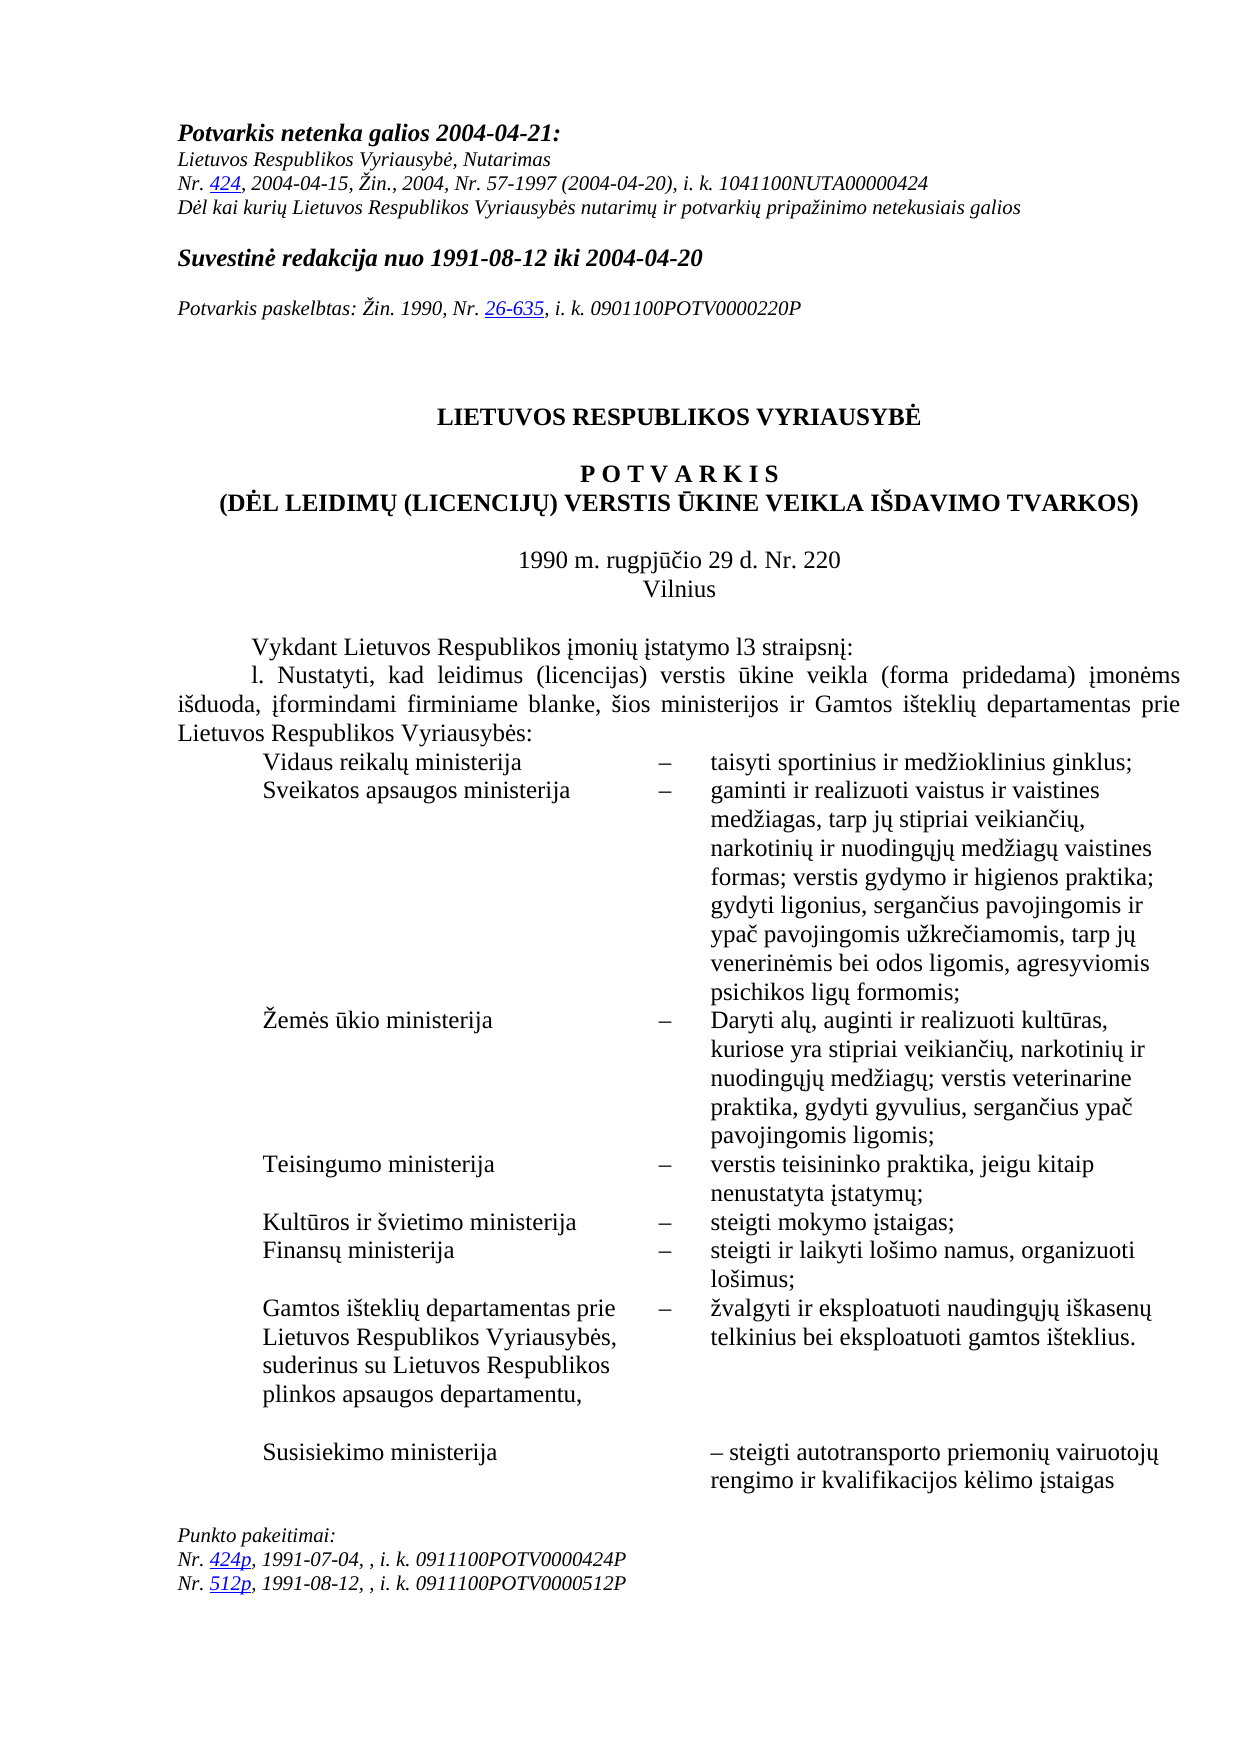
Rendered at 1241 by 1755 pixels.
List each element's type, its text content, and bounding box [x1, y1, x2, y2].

text Suvestinė redakcija nuo 1991-08-12 iki 2004-04-20 [177, 243, 1181, 272]
text P O T V A R K I S [177, 459, 1181, 488]
text Nr. 424p, 1991-07-04, , i. k. 0911100POTV0000424P [177, 1547, 1181, 1571]
table_cell – [641, 1207, 699, 1235]
text Punkto pakeitimai: [177, 1523, 1181, 1547]
text Dėl kai kurių Lietuvos Respublikos Vyriausybės nutarimų ir potvarkių pripažinimo netekusiais galios [177, 195, 1181, 219]
table_cell steigti ir laikyti lošimo namus, organizuoti lošimus; [699, 1235, 1181, 1293]
table_cell verstis teisininko praktika, jeigu kitaip nenustatyta įstatymų; [699, 1149, 1181, 1207]
table_cell Gamtos išteklių departamentas prie Lietuvos Respublikos Vyriausybės, suderinus su Lietuvos Respublikos plinkos apsaugos departamentu, Susisiekimo ministerija [177, 1293, 641, 1494]
text 1990 m. rugpjūčio 29 d. Nr. 220 [177, 545, 1181, 574]
table_cell – [641, 1235, 699, 1293]
text Lietuvos Respublikos Vyriausybė, Nutarimas [177, 147, 1181, 171]
text Vykdant Lietuvos Respublikos įmonių įstatymo l3 straipsnį: [177, 632, 1181, 660]
text Nr. 512p, 1991-08-12, , i. k. 0911100POTV0000512P [177, 1571, 1181, 1595]
text Nr. 424, 2004-04-15, Žin., 2004, Nr. 57-1997 (2004-04-20), i. k. 1041100NUTA00000424 [177, 171, 1181, 195]
table_cell steigti mokymo įstaigas; [699, 1207, 1181, 1235]
table_cell – [641, 1293, 699, 1494]
table_cell Daryti alų, auginti ir realizuoti kultūras, kuriose yra stipriai veikiančių, narkotinių ir nuodingųjų medžiagų; verstis veterinarine praktika, gydyti gyvulius, sergančius ypač pavojingomis ligomis; [699, 1005, 1181, 1149]
table_header – [641, 747, 699, 775]
table_cell Žemės ūkio ministerija [177, 1005, 641, 1149]
table_cell – [641, 1005, 699, 1149]
table_header Vidaus reikalų ministerija [177, 747, 641, 775]
text l. Nustatyti, kad leidimus (licencijas) verstis ūkine veikla (forma pridedama) įmonėms išduoda, įformindami firminiame blanke, šios ministerijos ir Gamtos išteklių departamentas prie Lietuvos Respublikos Vyriausybės: [177, 660, 1181, 747]
text Potvarkis netenka galios 2004-04-21: [177, 118, 1181, 147]
table_cell Finansų ministerija [177, 1235, 641, 1293]
table_cell – [641, 775, 699, 1005]
text LIETUVOS RESPUBLIKOS VYRIAUSYBĖ [177, 402, 1181, 430]
table_cell Teisingumo ministerija [177, 1149, 641, 1207]
text Potvarkis paskelbtas: Žin. 1990, Nr. 26-635, i. k. 0901100POTV0000220P [177, 296, 1181, 320]
table_cell – [641, 1149, 699, 1207]
table_cell žvalgyti ir eksploatuoti naudingųjų iškasenų telkinius bei eksploatuoti gamtos išteklius. – steigti autotransporto priemonių vairuotojų rengimo ir kvalifikacijos kėlimo įstaigas [699, 1293, 1181, 1494]
table_cell Sveikatos apsaugos ministerija [177, 775, 641, 1005]
table_header taisyti sportinius ir medžioklinius ginklus; [699, 747, 1181, 775]
table_cell Kultūros ir švietimo ministerija [177, 1207, 641, 1235]
table_cell gaminti ir realizuoti vaistus ir vaistines medžiagas, tarp jų stipriai veikiančių, narkotinių ir nuodingųjų medžiagų vaistines formas; verstis gydymo ir higienos praktika; gydyti ligonius, sergančius pavojingomis ir ypač pavojingomis užkrečiamomis, tarp jų venerinėmis bei odos ligomis, agresyviomis psichikos ligų formomis; [699, 775, 1181, 1005]
text Vilnius [177, 574, 1181, 603]
text (DĖL LEIDIMŲ (LICENCIJŲ) VERSTIS ŪKINE VEIKLA IŠDAVIMO TVARKOS) [177, 488, 1181, 517]
